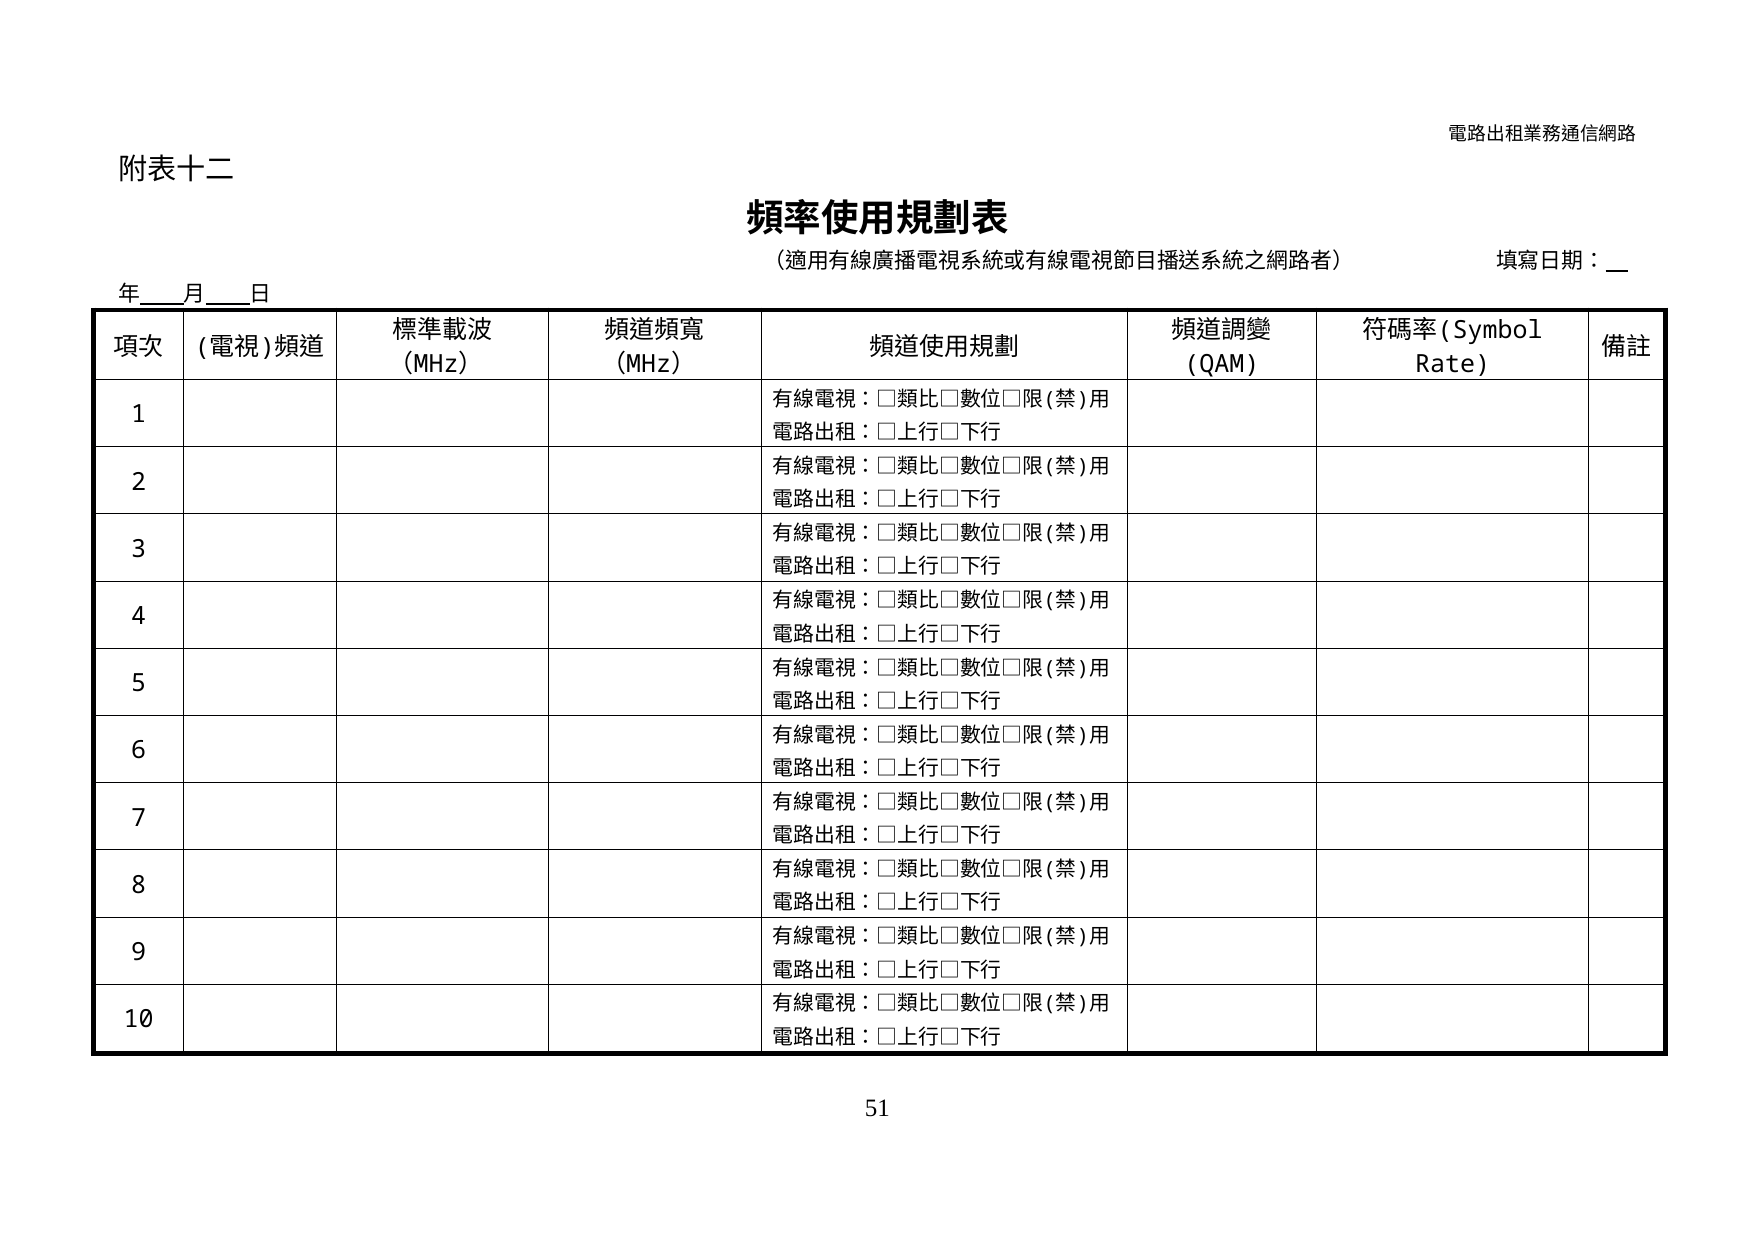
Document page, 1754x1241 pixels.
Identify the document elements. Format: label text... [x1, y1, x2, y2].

table_cell [1128, 582, 1316, 648]
table_cell 1 [96, 380, 183, 446]
table_cell [337, 447, 548, 513]
table_cell [184, 783, 336, 849]
table_cell [337, 514, 548, 581]
table_cell [1589, 514, 1663, 581]
table_cell [1317, 380, 1588, 446]
table_cell [337, 985, 548, 1051]
text 電路出租業務通信網路 [118, 118, 1636, 145]
table_cell 有線電視：□類比□數位□限(禁)用 電路出租：□上行□下行 [762, 850, 1127, 916]
table_cell [337, 918, 548, 984]
table_cell 10 [96, 985, 183, 1051]
table_cell [184, 514, 336, 581]
table_cell [549, 447, 761, 513]
table_cell [549, 582, 761, 648]
table_cell [549, 380, 761, 446]
table_header (電視)頻道 [184, 312, 336, 379]
table_cell [1589, 985, 1663, 1051]
table_cell 6 [96, 716, 183, 782]
table_cell 7 [96, 783, 183, 849]
table_cell 有線電視：□類比□數位□限(禁)用 電路出租：□上行□下行 [762, 783, 1127, 849]
table_header 項次 [96, 312, 183, 379]
table_cell [549, 783, 761, 849]
table_cell [1128, 716, 1316, 782]
table_cell [184, 649, 336, 715]
table_cell [549, 918, 761, 984]
table_cell 有線電視：□類比□數位□限(禁)用 電路出租：□上行□下行 [762, 918, 1127, 984]
table_cell [337, 380, 548, 446]
table_cell [184, 380, 336, 446]
table_cell [1128, 850, 1316, 916]
table_cell [549, 514, 761, 581]
table_cell [337, 850, 548, 916]
table_cell 有線電視：□類比□數位□限(禁)用 電路出租：□上行□下行 [762, 582, 1127, 648]
table_cell [1589, 918, 1663, 984]
table_cell [1317, 447, 1588, 513]
table_cell [1589, 649, 1663, 715]
text 頻率使用規劃表 [118, 188, 1636, 242]
table_cell [184, 918, 336, 984]
table_cell [337, 783, 548, 849]
table_cell 8 [96, 850, 183, 916]
table_cell [1317, 716, 1588, 782]
table_header 頻道頻寬（MHz） [549, 312, 761, 379]
table_cell [1317, 918, 1588, 984]
table_cell [1128, 783, 1316, 849]
text 附表十二 [118, 145, 1636, 188]
table_cell [1128, 447, 1316, 513]
table_cell [549, 716, 761, 782]
table_cell [1317, 649, 1588, 715]
table_cell [184, 447, 336, 513]
table_header 頻道調變(QAM) [1128, 312, 1316, 379]
text （適用有線廣播電視系統或有線電視節目播送系統之網路者） 填寫日期： 年 月 日 [118, 242, 1636, 308]
table_cell 9 [96, 918, 183, 984]
table_cell [1589, 850, 1663, 916]
table_cell [1128, 649, 1316, 715]
table_cell [1589, 380, 1663, 446]
table_cell 有線電視：□類比□數位□限(禁)用 電路出租：□上行□下行 [762, 985, 1127, 1051]
table_cell [1589, 447, 1663, 513]
table_cell 3 [96, 514, 183, 581]
table_cell [549, 985, 761, 1051]
table_cell [1317, 783, 1588, 849]
table_cell [1317, 985, 1588, 1051]
table_cell [549, 649, 761, 715]
table_cell [1589, 783, 1663, 849]
table_cell [337, 582, 548, 648]
table_cell 有線電視：□類比□數位□限(禁)用 電路出租：□上行□下行 [762, 380, 1127, 446]
table_header 備註 [1589, 312, 1663, 379]
table_cell [1317, 582, 1588, 648]
table_cell [1317, 850, 1588, 916]
table_cell [337, 649, 548, 715]
table_cell [1128, 514, 1316, 581]
table_cell [337, 716, 548, 782]
table_cell 有線電視：□類比□數位□限(禁)用 電路出租：□上行□下行 [762, 447, 1127, 513]
table_cell [549, 850, 761, 916]
table_header 符碼率(Symbol Rate) [1317, 312, 1588, 379]
table_cell [184, 985, 336, 1051]
table_header 頻道使用規劃 [762, 312, 1127, 379]
table_cell [184, 716, 336, 782]
table_cell 4 [96, 582, 183, 648]
table_cell [1128, 918, 1316, 984]
table_cell [1128, 380, 1316, 446]
table_cell 5 [96, 649, 183, 715]
table_cell 有線電視：□類比□數位□限(禁)用 電路出租：□上行□下行 [762, 716, 1127, 782]
table_cell [1317, 514, 1588, 581]
table_header 標準載波（MHz） [337, 312, 548, 379]
table_cell [184, 582, 336, 648]
table_cell [1589, 716, 1663, 782]
table_cell 有線電視：□類比□數位□限(禁)用 電路出租：□上行□下行 [762, 649, 1127, 715]
table_cell [1128, 985, 1316, 1051]
table_cell [184, 850, 336, 916]
table_cell 有線電視：□類比□數位□限(禁)用 電路出租：□上行□下行 [762, 514, 1127, 581]
table_cell 2 [96, 447, 183, 513]
table_cell [1589, 582, 1663, 648]
